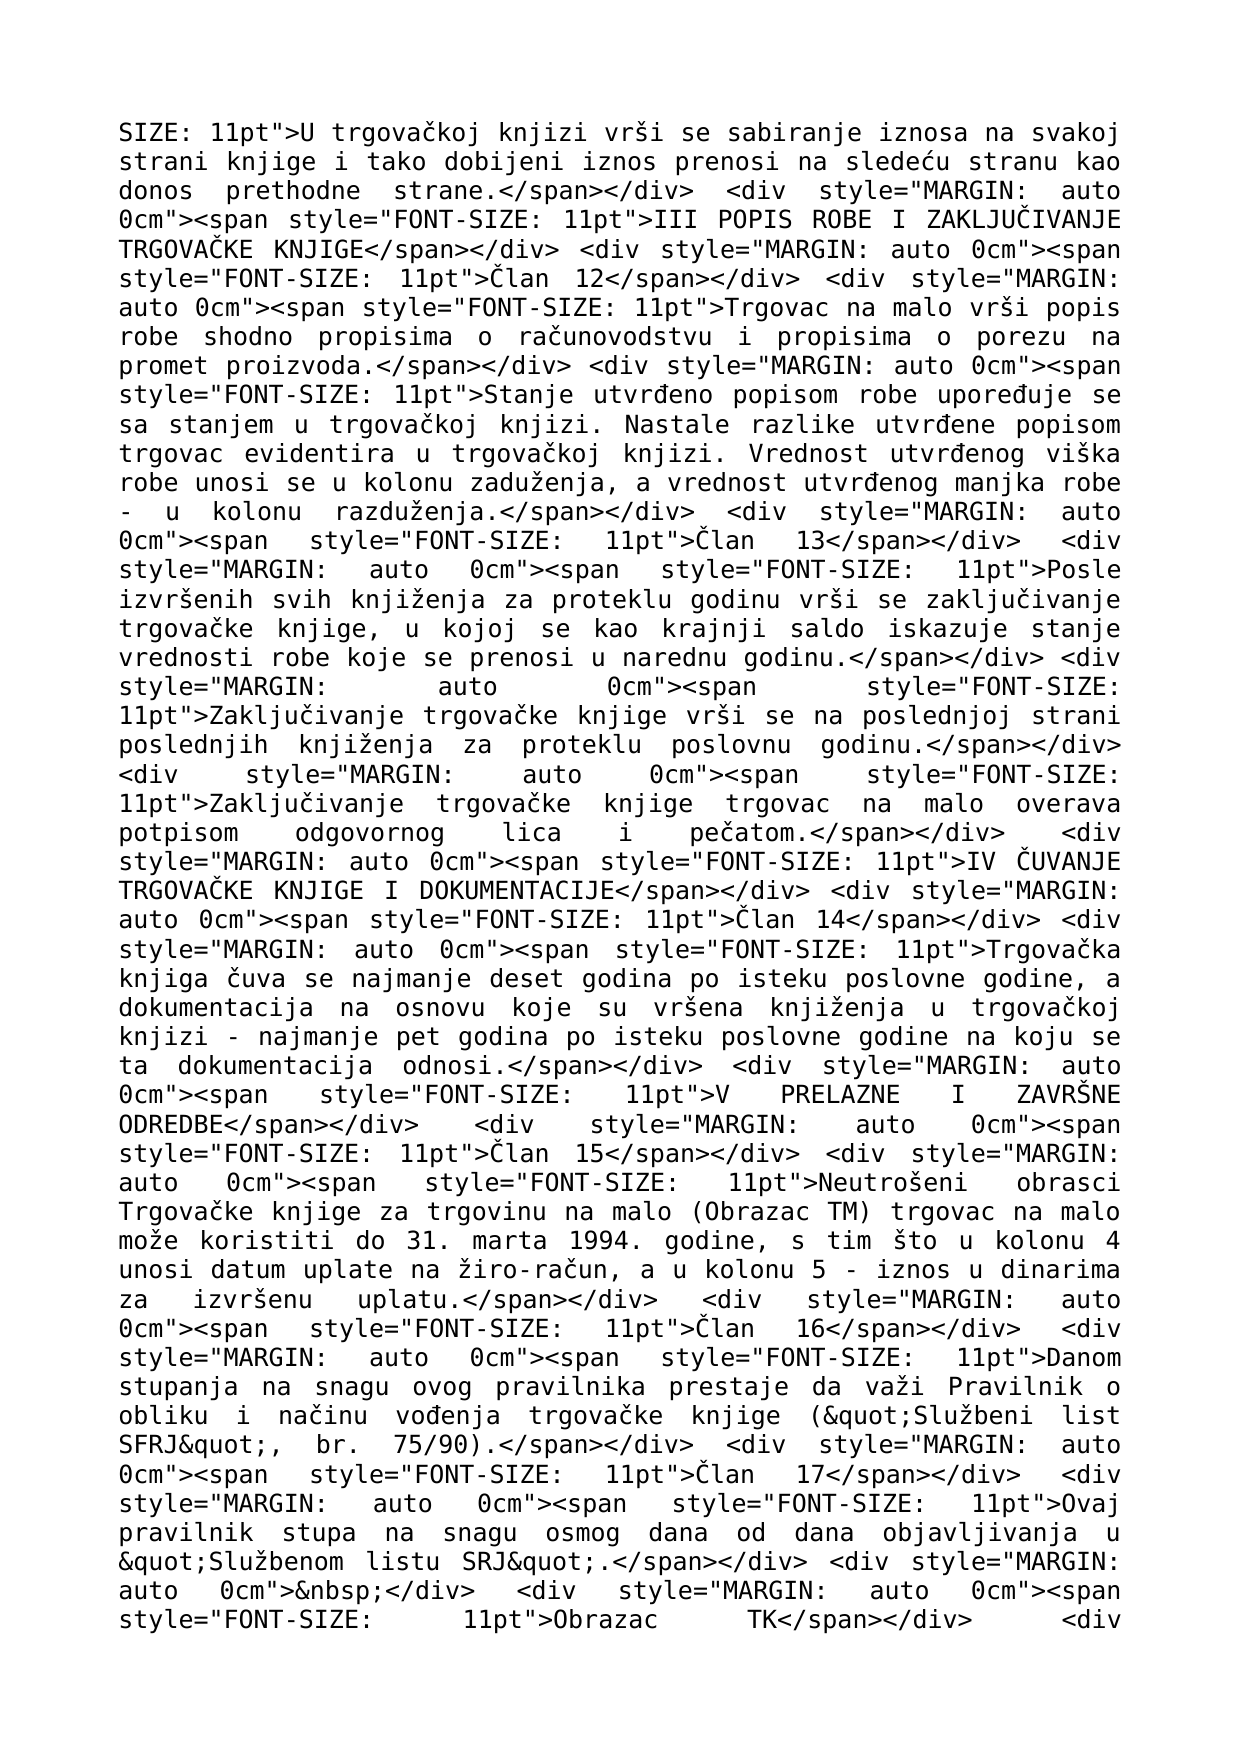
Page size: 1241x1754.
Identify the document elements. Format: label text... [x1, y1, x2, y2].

text SIZE: 11pt">U trgovačkoj knjizi vrši se sabiranje iznosa na svakoj strani knjige i tako dobijeni iznos prenosi na sledeću stranu kao donos prethodne strane.</span></div> <div style="MARGIN: auto 0cm"><span style="FONT-SIZE: 11pt">III POPIS ROBE I ZAKLJUČIVANJE TRGOVAČKE KNJIGE</span></div> <div style="MARGIN: auto 0cm"><span style="FONT-SIZE: 11pt">Član 12</span></div> <div style="MARGIN: auto 0cm"><span style="FONT-SIZE: 11pt">Trgovac na malo vrši popis robe shodno propisima o računovodstvu i propisima o porezu na promet proizvoda.</span></div> <div style="MARGIN: auto 0cm"><span style="FONT-SIZE: 11pt">Stanje utvrđeno popisom robe upoređuje se sa stanjem u trgovačkoj knjizi. Nastale razlike utvrđene popisom trgovac evidentira u trgovačkoj knjizi. Vrednost utvrđenog viška robe unosi se u kolonu zaduženja, a vrednost utvrđenog manjka robe - u kolonu razduženja.</span></div> <div style="MARGIN: auto 0cm"><span style="FONT-SIZE: 11pt">Član 13</span></div> <div style="MARGIN: auto 0cm"><span style="FONT-SIZE: 11pt">Posle izvršenih svih knjiženja za proteklu godinu vrši se zaključivanje trgovačke knjige, u kojoj se kao krajnji saldo iskazuje stanje vrednosti robe koje se prenosi u narednu godinu.</span></div> <div style="MARGIN: auto 0cm"><span style="FONT-SIZE: 11pt">Zaključivanje trgovačke knjige vrši se na poslednjoj strani poslednjih knjiženja za proteklu poslovnu godinu.</span></div> <div style="MARGIN: auto 0cm"><span style="FONT-SIZE: 11pt">Zaključivanje trgovačke knjige trgovac na malo overava potpisom odgovornog lica i pečatom.</span></div> <div style="MARGIN: auto 0cm"><span style="FONT-SIZE: 11pt">IV ČUVANJE TRGOVAČKE KNJIGE I DOKUMENTACIJE</span></div> <div style="MARGIN: auto 0cm"><span style="FONT-SIZE: 11pt">Član 14</span></div> <div style="MARGIN: auto 0cm"><span style="FONT-SIZE: 11pt">Trgovačka knjiga čuva se najmanje deset godina po isteku poslovne godine, a dokumentacija na osnovu koje su vršena knjiženja u trgovačkoj knjizi - najmanje pet godina po isteku poslovne godine na koju se ta dokumentacija odnosi.</span></div> <div style="MARGIN: auto 0cm"><span style="FONT-SIZE: 11pt">V PRELAZNE I ZAVRŠNE ODREDBE</span></div> <div style="MARGIN: auto 0cm"><span style="FONT-SIZE: 11pt">Član 15</span></div> <div style="MARGIN: auto 0cm"><span style="FONT-SIZE: 11pt">Neutrošeni obrasci Trgovačke knjige za trgovinu na malo (Obrazac TM) trgovac na malo može koristiti do 31. marta 1994. godine, s tim što u kolonu 4 unosi datum uplate na žiro-račun, a u kolonu 5 - iznos u dinarima za izvršenu uplatu.</span></div> <div style="MARGIN: auto 0cm"><span style="FONT-SIZE: 11pt">Član 16</span></div> <div style="MARGIN: auto 0cm"><span style="FONT-SIZE: 11pt">Danom stupanja na snagu ovog pravilnika prestaje da važi Pravilnik o obliku i načinu vođenja trgovačke knjige (&quot;Službeni list SFRJ&quot;, br. 75/90).</span></div> <div style="MARGIN: auto 0cm"><span style="FONT-SIZE: 11pt">Član 17</span></div> <div style="MARGIN: auto 0cm"><span style="FONT-SIZE: 11pt">Ovaj pravilnik stupa na snagu osmog dana od dana objavljivanja u &quot;Službenom listu SRJ&quot;.</span></div> <div style="MARGIN: auto 0cm">&nbsp;</div> <div style="MARGIN: auto 0cm"><span style="FONT-SIZE: 11pt">Obrazac TK</span></div> <div [118, 118, 1122, 1635]
